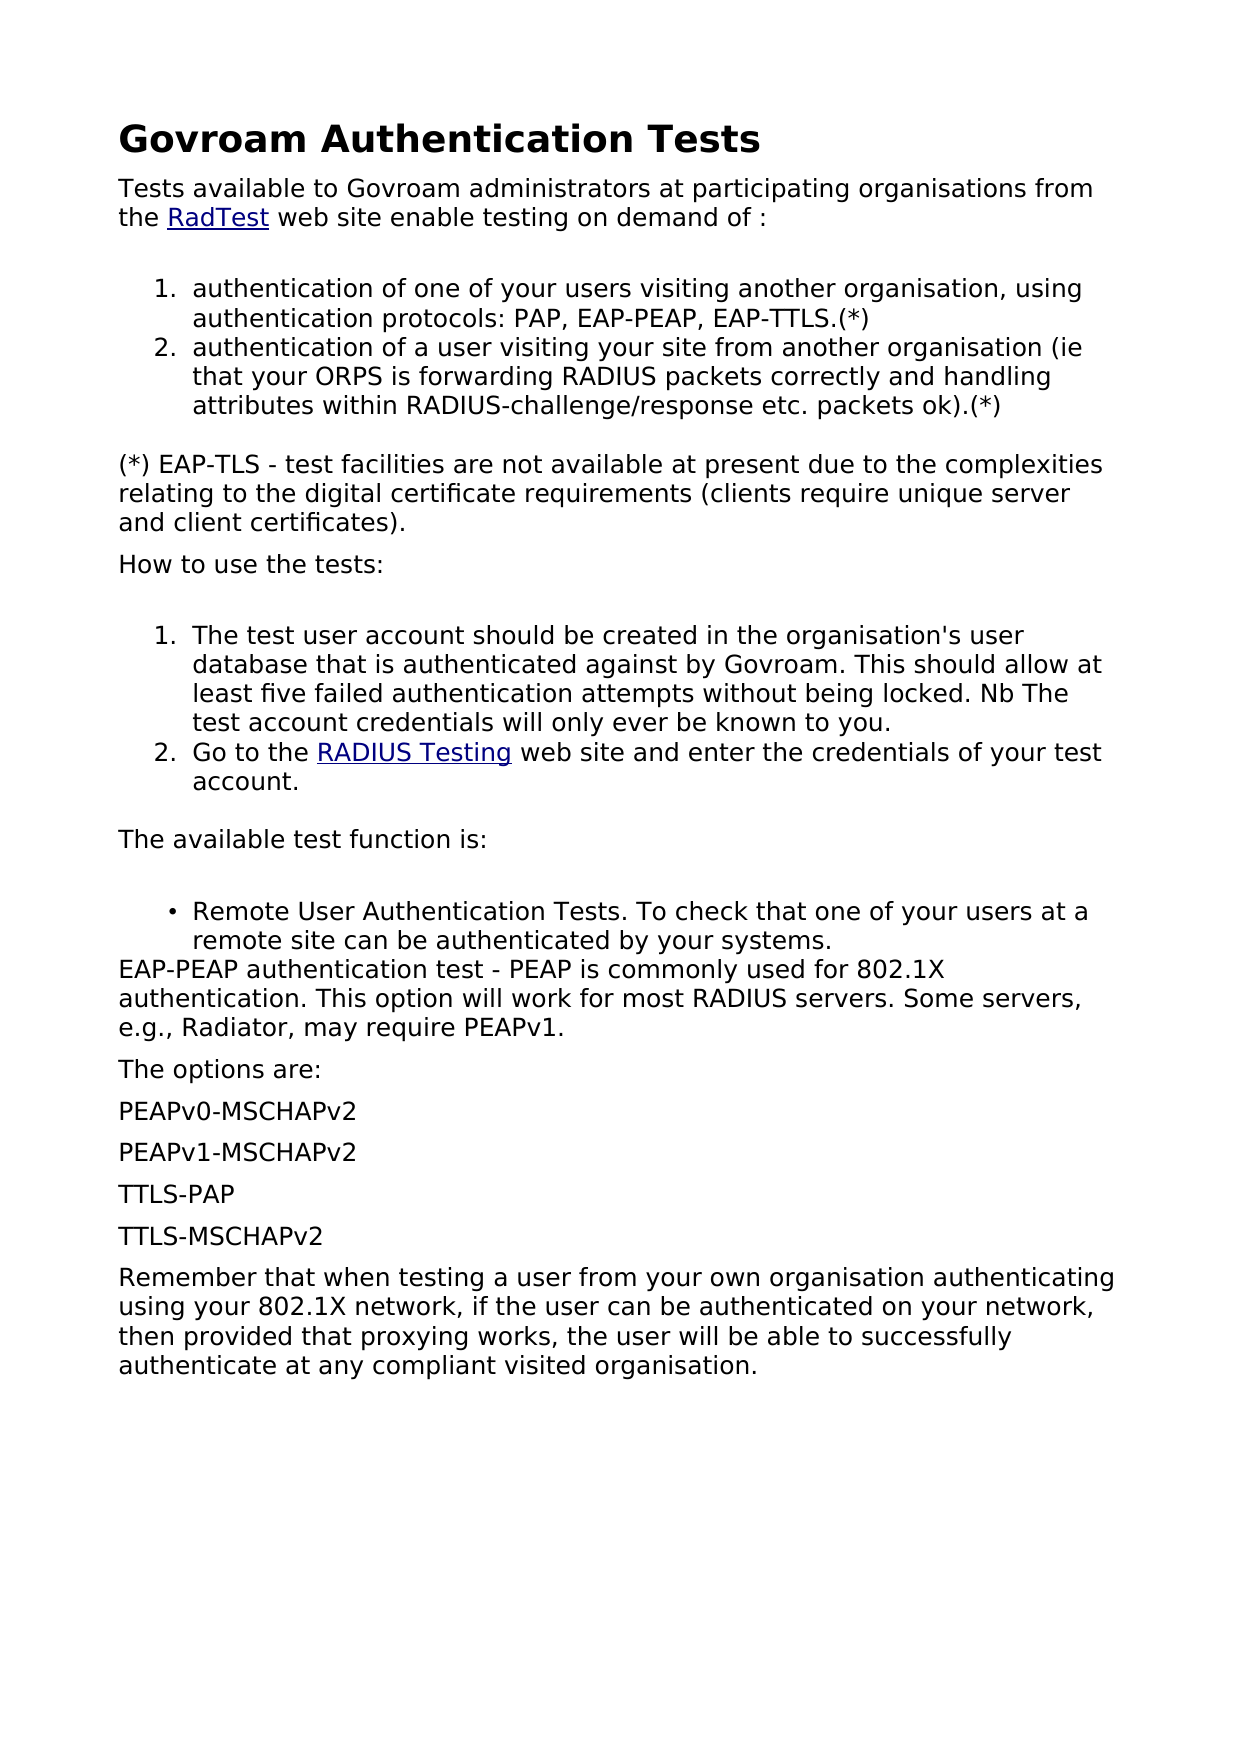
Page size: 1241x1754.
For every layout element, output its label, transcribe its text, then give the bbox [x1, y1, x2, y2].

text Remember that when testing a user from your own organisation authenticating using your 802.1X network, if the user can be authenticated on your network, then provided that proxying works, the user will be able to successfully authenticate at any compliant visited organisation. [118, 1263, 1122, 1380]
text (*) EAP-TLS - test facilities are not available at present due to the complexities relating to the digital certificate requirements (clients require unique server and client certificates). [118, 450, 1122, 537]
text PEAPv1-MSCHAPv2 [118, 1138, 1122, 1167]
text EAP-PEAP authentication test - PEAP is commonly used for 802.1X authentication. This option will work for most RADIUS servers. Some servers, e.g., Radiator, may require PEAPv1. [118, 955, 1122, 1042]
text TTLS-PAP [118, 1180, 1122, 1209]
text TTLS-MSCHAPv2 [118, 1222, 1122, 1251]
text The available test function is: [118, 826, 1122, 855]
list authentication of one of your users visiting another organisation, using authentication protocols: PAP, EAP-PEAP, EAP-TTLS.(*) [177, 274, 1122, 333]
text How to use the tests: [118, 550, 1122, 579]
list authentication of a user visiting your site from another organisation (ie that your ORPS is forwarding RADIUS packets correctly and handling attributes within RADIUS-challenge/response etc. packets ok).(*) [177, 333, 1122, 420]
list Remote User Authentication Tests. To check that one of your users at a remote site can be authenticated by your systems. [177, 897, 1122, 955]
text Tests available to Govroam administrators at participating organisations from the RadTest web site enable testing on demand of : [118, 174, 1122, 233]
subtitle Govroam Authentication Tests [118, 118, 1122, 162]
list The test user account should be created in the organisation's user database that is authenticated against by Govroam. This should allow at least five failed authentication attempts without being locked. Nb The test account credentials will only ever be known to you. [177, 621, 1122, 738]
list Go to the RADIUS Testing web site and enter the credentials of your test account. [177, 738, 1122, 796]
text The options are: [118, 1055, 1122, 1084]
text PEAPv0-MSCHAPv2 [118, 1097, 1122, 1126]
